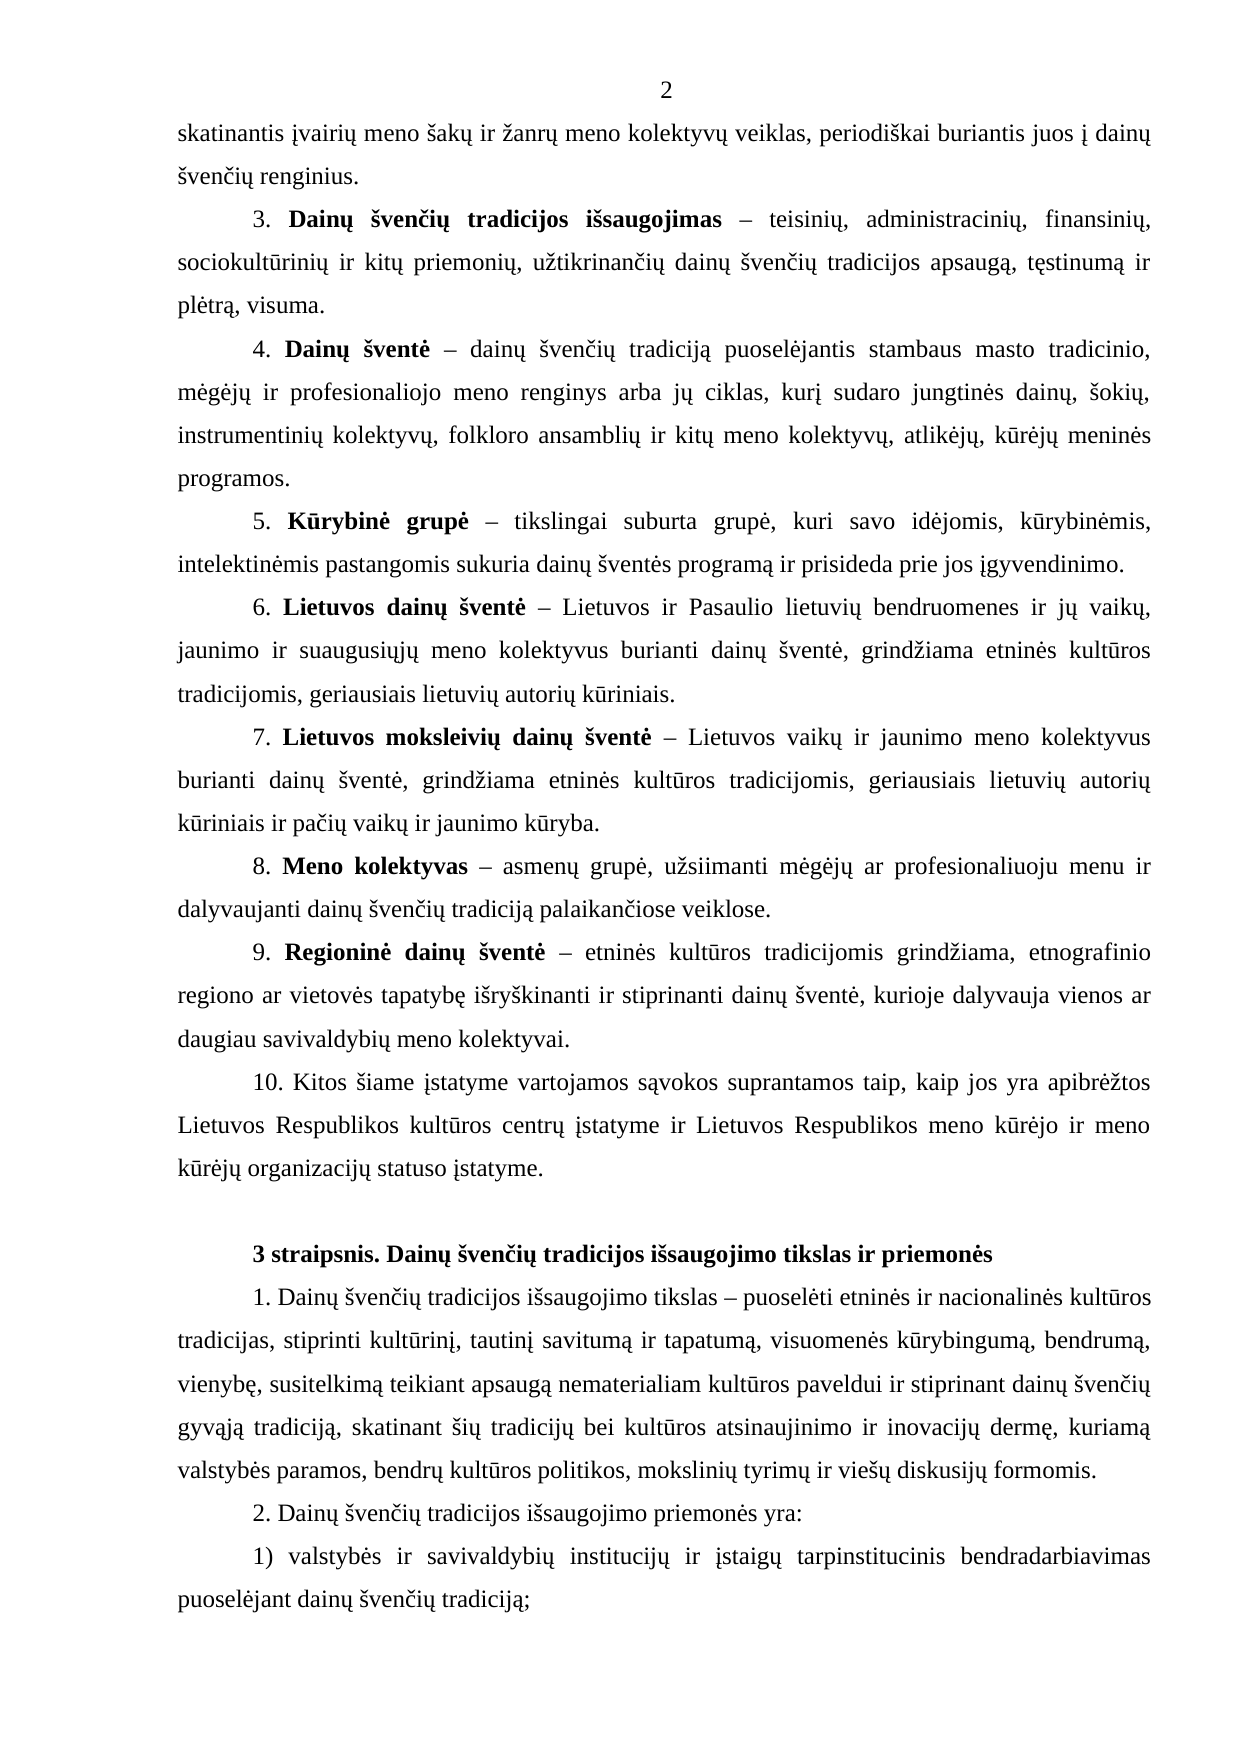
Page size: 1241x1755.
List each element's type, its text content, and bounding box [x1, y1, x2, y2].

text 9. Regioninė dainų šventė – etninės kultūros tradicijomis grindžiama, etnografinio regiono ar vietovės tapatybę išryškinanti ir stiprinanti dainų šventė, kurioje dalyvauja vienos ar daugiau savivaldybių meno kolektyvai. [177, 937, 1152, 1052]
text 3 straipsnis. Dainų švenčių tradicijos išsaugojimo tikslas ir priemonės [177, 1239, 1152, 1268]
text 1. Dainų švenčių tradicijos išsaugojimo tikslas – puoselėti etninės ir nacionalinės kultūros tradicijas, stiprinti kultūrinį, tautinį savitumą ir tapatumą, visuomenės kūrybingumą, bendrumą, vienybę, susitelkimą teikiant apsaugą nematerialiam kultūros paveldui ir stiprinant dainų švenčių gyvąją tradiciją, skatinant šių tradicijų bei kultūros atsinaujinimo ir inovacijų dermę, kuriamą valstybės paramos, bendrų kultūros politikos, mokslinių tyrimų ir viešų diskusijų formomis. [177, 1282, 1152, 1484]
text 10. Kitos šiame įstatyme vartojamos sąvokos suprantamos taip, kaip jos yra apibrėžtos Lietuvos Respublikos kultūros centrų įstatyme ir Lietuvos Respublikos meno kūrėjo ir meno kūrėjų organizacijų statuso įstatyme. [177, 1067, 1152, 1182]
text 4. Dainų šventė – dainų švenčių tradiciją puoselėjantis stambaus masto tradicinio, mėgėjų ir profesionaliojo meno renginys arba jų ciklas, kurį sudaro jungtinės dainų, šokių, instrumentinių kolektyvų, folkloro ansamblių ir kitų meno kolektyvų, atlikėjų, kūrėjų meninės programos. [177, 334, 1152, 492]
text 1) valstybės ir savivaldybių institucijų ir įstaigų tarpinstitucinis bendradarbiavimas puoselėjant dainų švenčių tradiciją; [177, 1541, 1152, 1613]
text 2. Dainų švenčių tradicijos išsaugojimo priemonės yra: [177, 1498, 1152, 1527]
text 7. Lietuvos moksleivių dainų šventė – Lietuvos vaikų ir jaunimo meno kolektyvus burianti dainų šventė, grindžiama etninės kultūros tradicijomis, geriausiais lietuvių autorių kūriniais ir pačių vaikų ir jaunimo kūryba. [177, 722, 1152, 837]
text 3. Dainų švenčių tradicijos išsaugojimas – teisinių, administracinių, finansinių, sociokultūrinių ir kitų priemonių, užtikrinančių dainų švenčių tradicijos apsaugą, tęstinumą ir plėtrą, visuma. [177, 204, 1152, 319]
text 8. Meno kolektyvas – asmenų grupė, užsiimanti mėgėjų ar profesionaliuoju menu ir dalyvaujanti dainų švenčių tradiciją palaikančiose veiklose. [177, 851, 1152, 923]
text 6. Lietuvos dainų šventė – Lietuvos ir Pasaulio lietuvių bendruomenes ir jų vaikų, jaunimo ir suaugusiųjų meno kolektyvus burianti dainų šventė, grindžiama etninės kultūros tradicijomis, geriausiais lietuvių autorių kūriniais. [177, 592, 1152, 707]
text skatinantis įvairių meno šakų ir žanrų meno kolektyvų veiklas, periodiškai buriantis juos į dainų švenčių renginius. [177, 118, 1152, 190]
text 5. Kūrybinė grupė – tikslingai suburta grupė, kuri savo idėjomis, kūrybinėmis, intelektinėmis pastangomis sukuria dainų šventės programą ir prisideda prie jos įgyvendinimo. [177, 506, 1152, 578]
